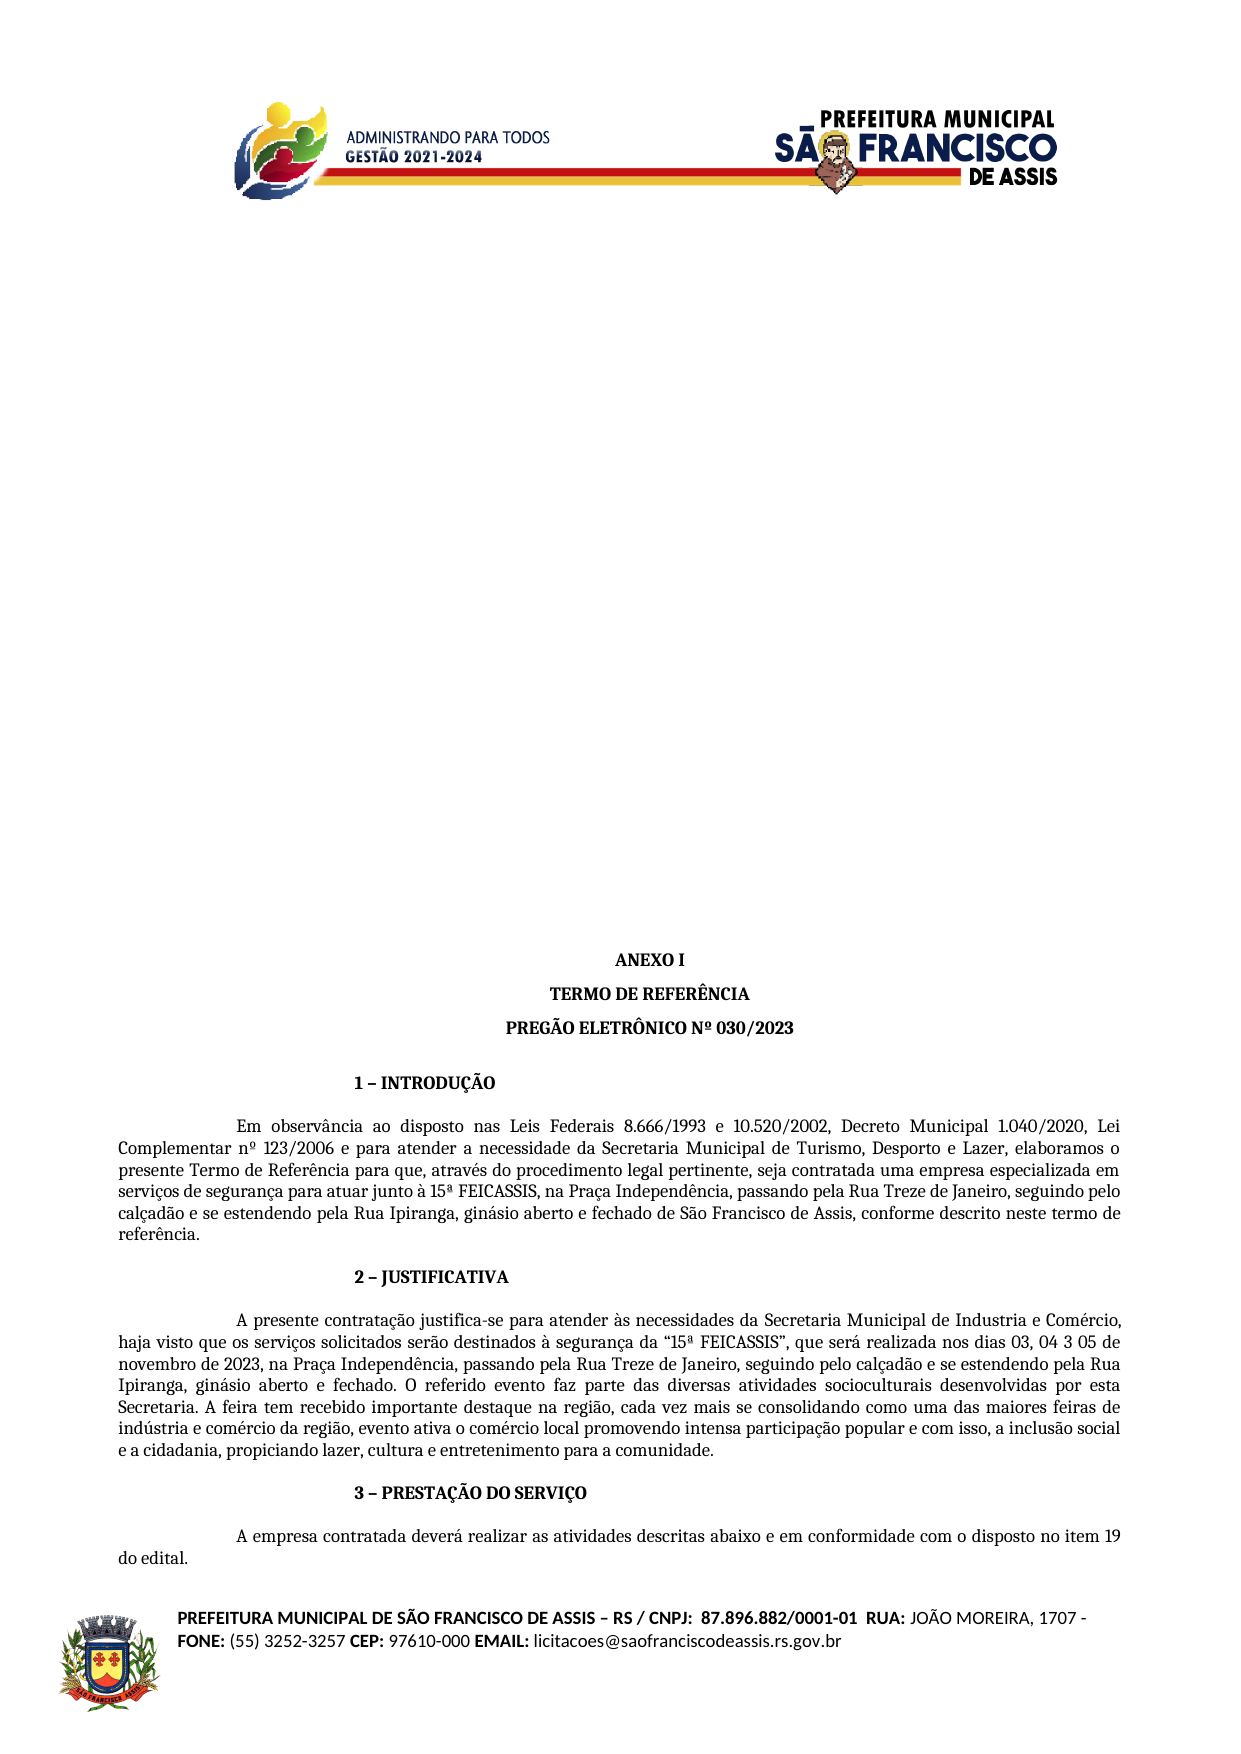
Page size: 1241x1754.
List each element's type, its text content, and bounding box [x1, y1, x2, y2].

text 2 – JUSTIFICATIVA [236, 1267, 1066, 1288]
text Em observância ao disposto nas Leis Federais 8.666/1993 e 10.520/2002, Decreto Municipal 1.040/2020, Lei Complementar nº 123/2006 e para atender a necessidade da Secretaria Municipal de Turismo, Desporto e Lazer, elaboramos o presente Termo de Referência para que, através do procedimento legal pertinente, seja contratada uma empresa especializada em serviços de segurança para atuar junto à 15ª FEICASSIS, na Praça Independência, passando pela Rua Treze de Janeiro, seguindo pelo calçadão e se estendendo pela Rua Ipiranga, ginásio aberto e fechado de São Francisco de Assis, conforme descrito neste termo de referência. [118, 1116, 1122, 1245]
text PREGÃO ELETRÔNICO Nº 030/2023 [118, 1017, 1181, 1039]
picture [50, 1614, 169, 1713]
text 1 – INTRODUÇÃO [236, 1073, 1066, 1094]
picture [206, 73, 1093, 234]
text A presente contratação justifica-se para atender às necessidades da Secretaria Municipal de Industria e Comércio, haja visto que os serviços solicitados serão destinados à segurança da “15ª FEICASSIS”, que será realizada nos dias 03, 04 3 05 de novembro de 2023, na Praça Independência, passando pela Rua Treze de Janeiro, seguindo pelo calçadão e se estendendo pela Rua Ipiranga, ginásio aberto e fechado. O referido evento faz parte das diversas atividades socioculturais desenvolvidas por esta Secretaria. A feira tem recebido importante destaque na região, cada vez mais se consolidando como uma das maiores feiras de indústria e comércio da região, evento ativa o comércio local promovendo intensa participação popular e com isso, a inclusão social e a cidadania, propiciando lazer, cultura e entretenimento para a comunidade. [118, 1310, 1122, 1461]
text ANEXO I [177, 949, 1122, 971]
text 3 – PRESTAÇÃO DO SERVIÇO [177, 1482, 1122, 1504]
text A empresa contratada deverá realizar as atividades descritas abaixo e em conformidade com o disposto no item 19 do edital. [118, 1526, 1122, 1569]
text TERMO DE REFERÊNCIA [118, 983, 1181, 1005]
